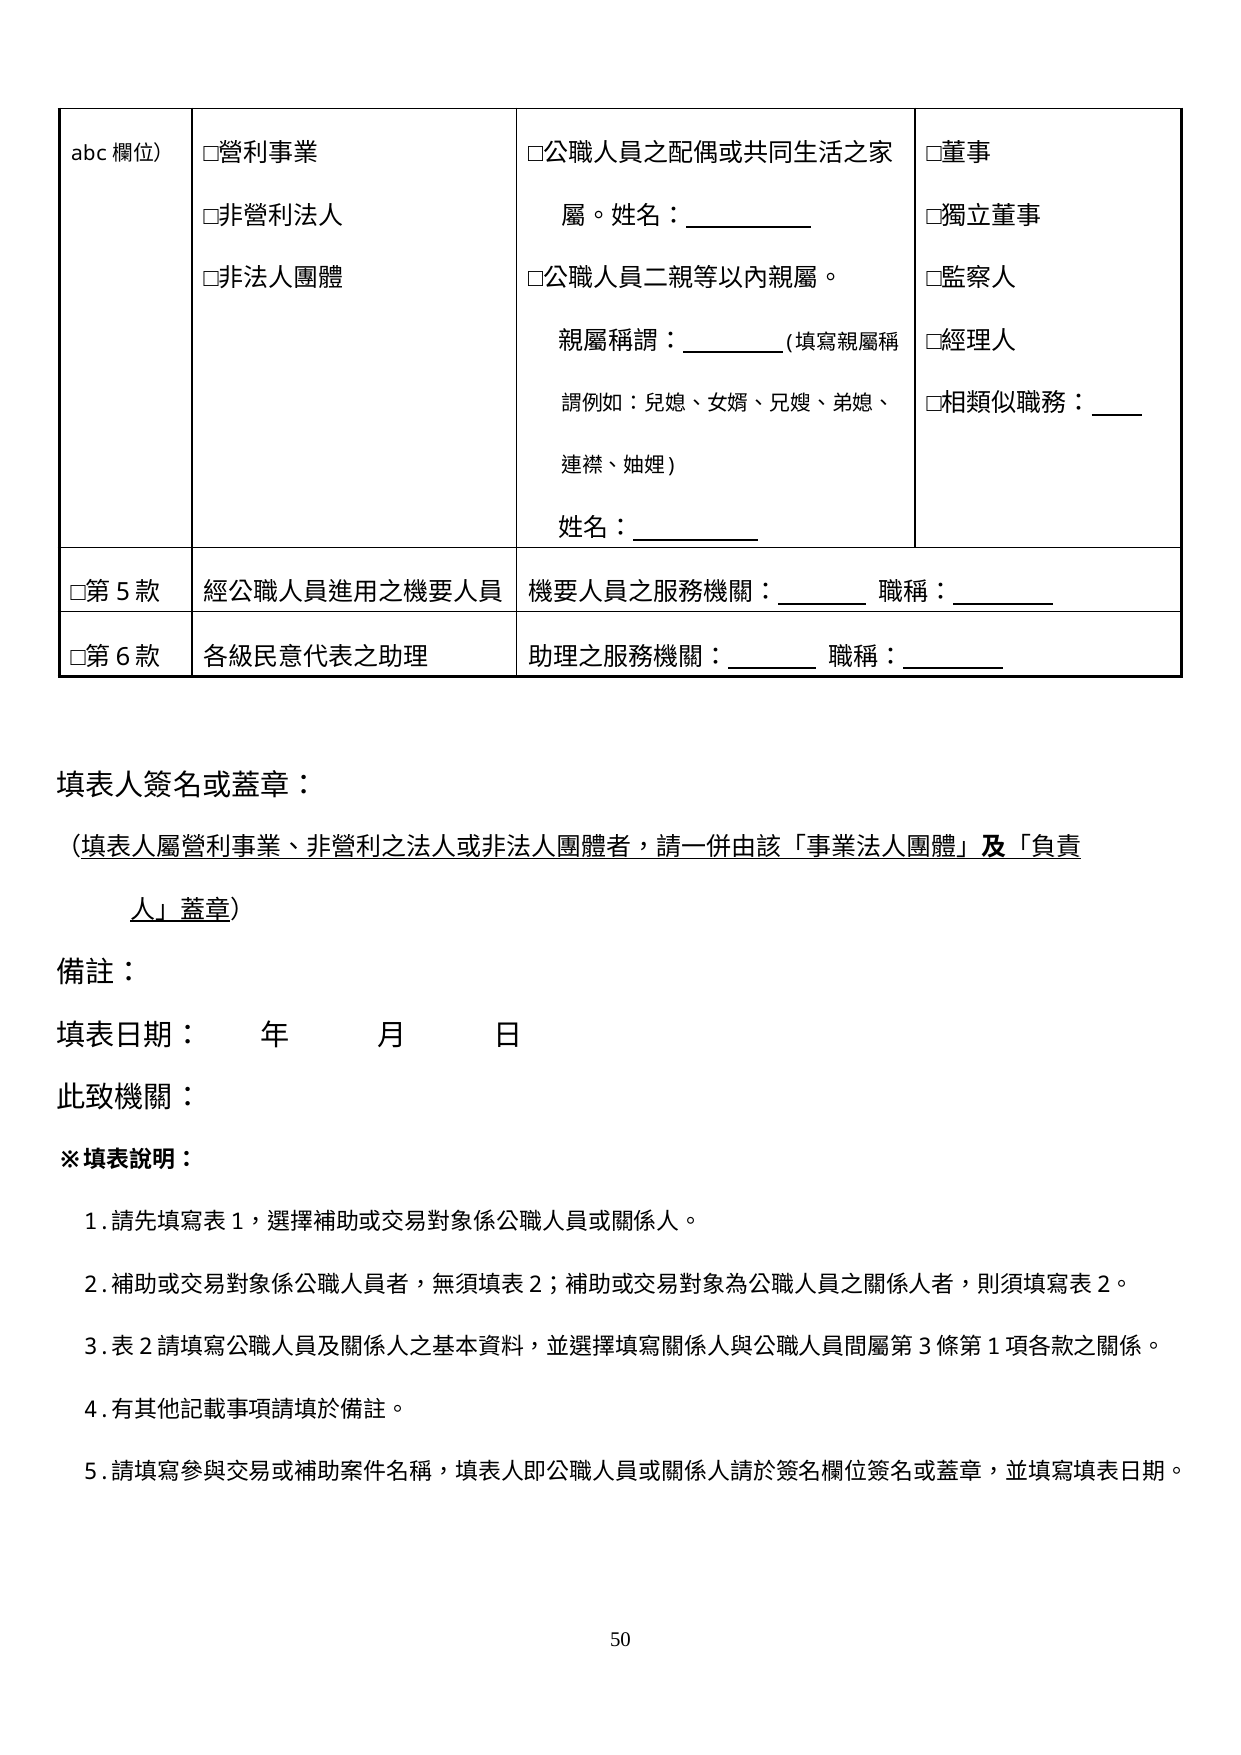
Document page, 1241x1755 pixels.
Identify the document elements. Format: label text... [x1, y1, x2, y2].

table_cell 機要人員之服務機關： 職稱： [517, 548, 1180, 611]
table_cell 各級民意代表之助理 [193, 612, 516, 675]
text 5.請填寫參與交易或補助案件名稱，填表人即公職人員或關係人請於簽名欄位簽名或蓋章，並填寫填表日期。 [56, 1428, 1204, 1491]
text 3.表2請填寫公職人員及關係人之基本資料，並選擇填寫關係人與公職人員間屬第3條第1項各款之關係。 [56, 1303, 1204, 1366]
table_cell □第6款 [61, 612, 191, 675]
table_cell □董事 □獨立董事 □監察人 □經理人 □相類似職務： [916, 109, 1180, 547]
text （填表人屬營利事業、非營利之法人或非法人團體者，請一併由該「事業法人團體」及「負責人」蓋章） [56, 803, 1110, 928]
text 此致機關： [56, 1053, 1110, 1116]
text 4.有其他記載事項請填於備註。 [56, 1366, 1204, 1428]
table_cell 經公職人員進用之機要人員 [193, 548, 516, 611]
table_cell abc欄位） [61, 109, 191, 547]
table_cell □第5款 [61, 548, 191, 611]
text 備註： [56, 928, 1110, 991]
text 填表人簽名或蓋章： [56, 741, 1110, 803]
table_cell □營利事業 □非營利法人 □非法人團體 [193, 109, 516, 547]
text 1.請先填寫表1，選擇補助或交易對象係公職人員或關係人。 [56, 1178, 1204, 1241]
text 2.補助或交易對象係公職人員者，無須填表2；補助或交易對象為公職人員之關係人者，則須填寫表2。 [56, 1241, 1204, 1303]
table_cell □公職人員之配偶或共同生活之家屬。姓名： □公職人員二親等以內親屬。 親屬稱謂： (填寫親屬稱謂例如：兒媳、女婿、兄嫂、弟媳、連襟、妯娌) 姓名： [517, 109, 914, 547]
table_cell 助理之服務機關： 職稱： [517, 612, 1180, 675]
text ※填表說明： [56, 1116, 1110, 1178]
text 填表日期： 年 月 日 [56, 991, 1110, 1053]
